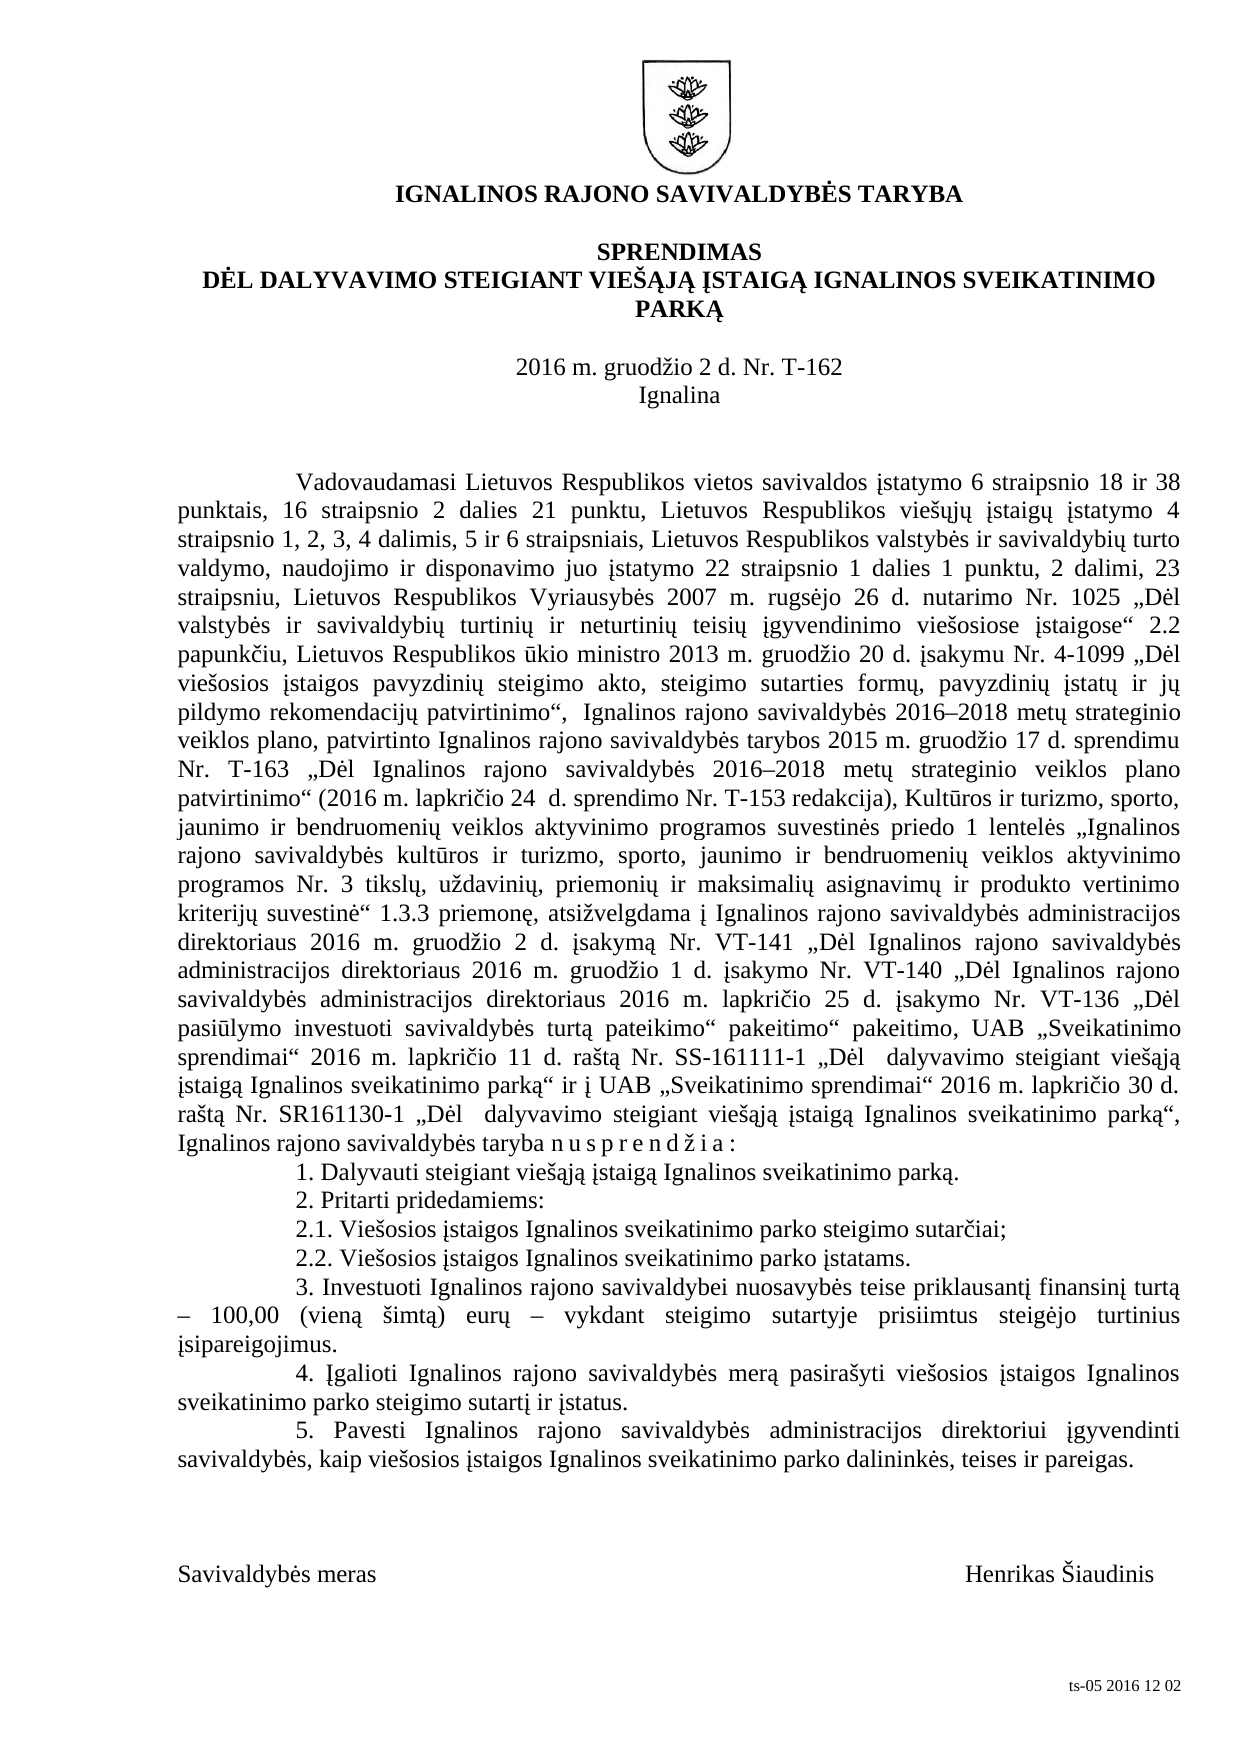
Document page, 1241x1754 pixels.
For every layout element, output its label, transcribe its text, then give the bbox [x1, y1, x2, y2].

text Vadovaudamasi Lietuvos Respublikos vietos savivaldos įstatymo 6 straipsnio 18 ir 38 punktais, 16 straipsnio 2 dalies 21 punktu, Lietuvos Respublikos viešųjų įstaigų įstatymo 4 straipsnio 1, 2, 3, 4 dalimis, 5 ir 6 straipsniais, Lietuvos Respublikos valstybės ir savivaldybių turto valdymo, naudojimo ir disponavimo juo įstatymo 22 straipsnio 1 dalies 1 punktu, 2 dalimi, 23 straipsniu, Lietuvos Respublikos Vyriausybės 2007 m. rugsėjo 26 d. nutarimo Nr. 1025 „Dėl valstybės ir savivaldybių turtinių ir neturtinių teisių įgyvendinimo viešosiose įstaigose“ 2.2 papunkčiu, Lietuvos Respublikos ūkio ministro 2013 m. gruodžio 20 d. įsakymu Nr. 4-1099 „Dėl viešosios įstaigos pavyzdinių steigimo akto, steigimo sutarties formų, pavyzdinių įstatų ir jų pildymo rekomendacijų patvirtinimo“, Ignalinos rajono savivaldybės 2016–2018 metų strateginio veiklos plano, patvirtinto Ignalinos rajono savivaldybės tarybos 2015 m. gruodžio 17 d. sprendimu Nr. T-163 „Dėl Ignalinos rajono savivaldybės 2016–2018 metų strateginio veiklos plano patvirtinimo“ (2016 m. lapkričio 24 d. sprendimo Nr. T-153 redakcija), Kultūros ir turizmo, sporto, jaunimo ir bendruomenių veiklos aktyvinimo programos suvestinės priedo 1 lentelės „Ignalinos rajono savivaldybės kultūros ir turizmo, sporto, jaunimo ir bendruomenių veiklos aktyvinimo programos Nr. 3 tikslų, uždavinių, priemonių ir maksimalių asignavimų ir produkto vertinimo kriterijų suvestinė“ 1.3.3 priemonę, atsižvelgdama į Ignalinos rajono savivaldybės administracijos direktoriaus 2016 m. gruodžio 2 d. įsakymą Nr. VT-141 „Dėl Ignalinos rajono savivaldybės administracijos direktoriaus 2016 m. gruodžio 1 d. įsakymo Nr. VT-140 „Dėl Ignalinos rajono savivaldybės administracijos direktoriaus 2016 m. lapkričio 25 d. įsakymo Nr. VT-136 „Dėl pasiūlymo investuoti savivaldybės turtą pateikimo“ pakeitimo“ pakeitimo, UAB „Sveikatinimo sprendimai“ 2016 m. lapkričio 11 d. raštą Nr. SS-161111-1 „Dėl dalyvavimo steigiant viešąją įstaigą Ignalinos sveikatinimo parką“ ir į UAB „Sveikatinimo sprendimai“ 2016 m. lapkričio 30 d. raštą Nr. SR161130-1 „Dėl dalyvavimo steigiant viešąją įstaigą Ignalinos sveikatinimo parką“, Ignalinos rajono savivaldybės taryba nusprendžia: [177, 467, 1181, 1157]
text 2.1. Viešosios įstaigos Ignalinos sveikatinimo parko steigimo sutarčiai; [295, 1214, 1181, 1243]
text 4. Įgalioti Ignalinos rajono savivaldybės merą pasirašyti viešosios įstaigos Ignalinos sveikatinimo parko steigimo sutartį ir įstatus. [177, 1358, 1181, 1415]
text Savivaldybės meras Henrikas Šiaudinis [177, 1559, 1181, 1588]
text DĖL DALYVAVIMO STEIGIANT VIEŠĄJĄ ĮSTAIGĄ IGNALINOS SVEIKATINIMO PARKĄ [177, 265, 1181, 323]
text 5. Pavesti Ignalinos rajono savivaldybės administracijos direktoriui įgyvendinti savivaldybės, kaip viešosios įstaigos Ignalinos sveikatinimo parko dalininkės, teises ir pareigas. [177, 1415, 1181, 1473]
text 2.2. Viešosios įstaigos Ignalinos sveikatinimo parko įstatams. [295, 1243, 1181, 1272]
text 2. Pritarti pridedamiems: [295, 1185, 1181, 1214]
text SPRENDIMAS [177, 237, 1181, 265]
text IGNALINOS RAJONO SAVIVALDYBĖS TARYBA [177, 179, 1181, 208]
text Ignalina [177, 380, 1181, 409]
text 1. Dalyvauti steigiant viešąją įstaigą Ignalinos sveikatinimo parką. [295, 1157, 1181, 1185]
text 2016 m. gruodžio 2 d. Nr. T-162 [177, 352, 1181, 380]
text 3. Investuoti Ignalinos rajono savivaldybei nuosavybės teise priklausantį finansinį turtą – 100,00 (vieną šimtą) eurų – vykdant steigimo sutartyje prisiimtus steigėjo turtinius įsipareigojimus. [177, 1272, 1181, 1358]
